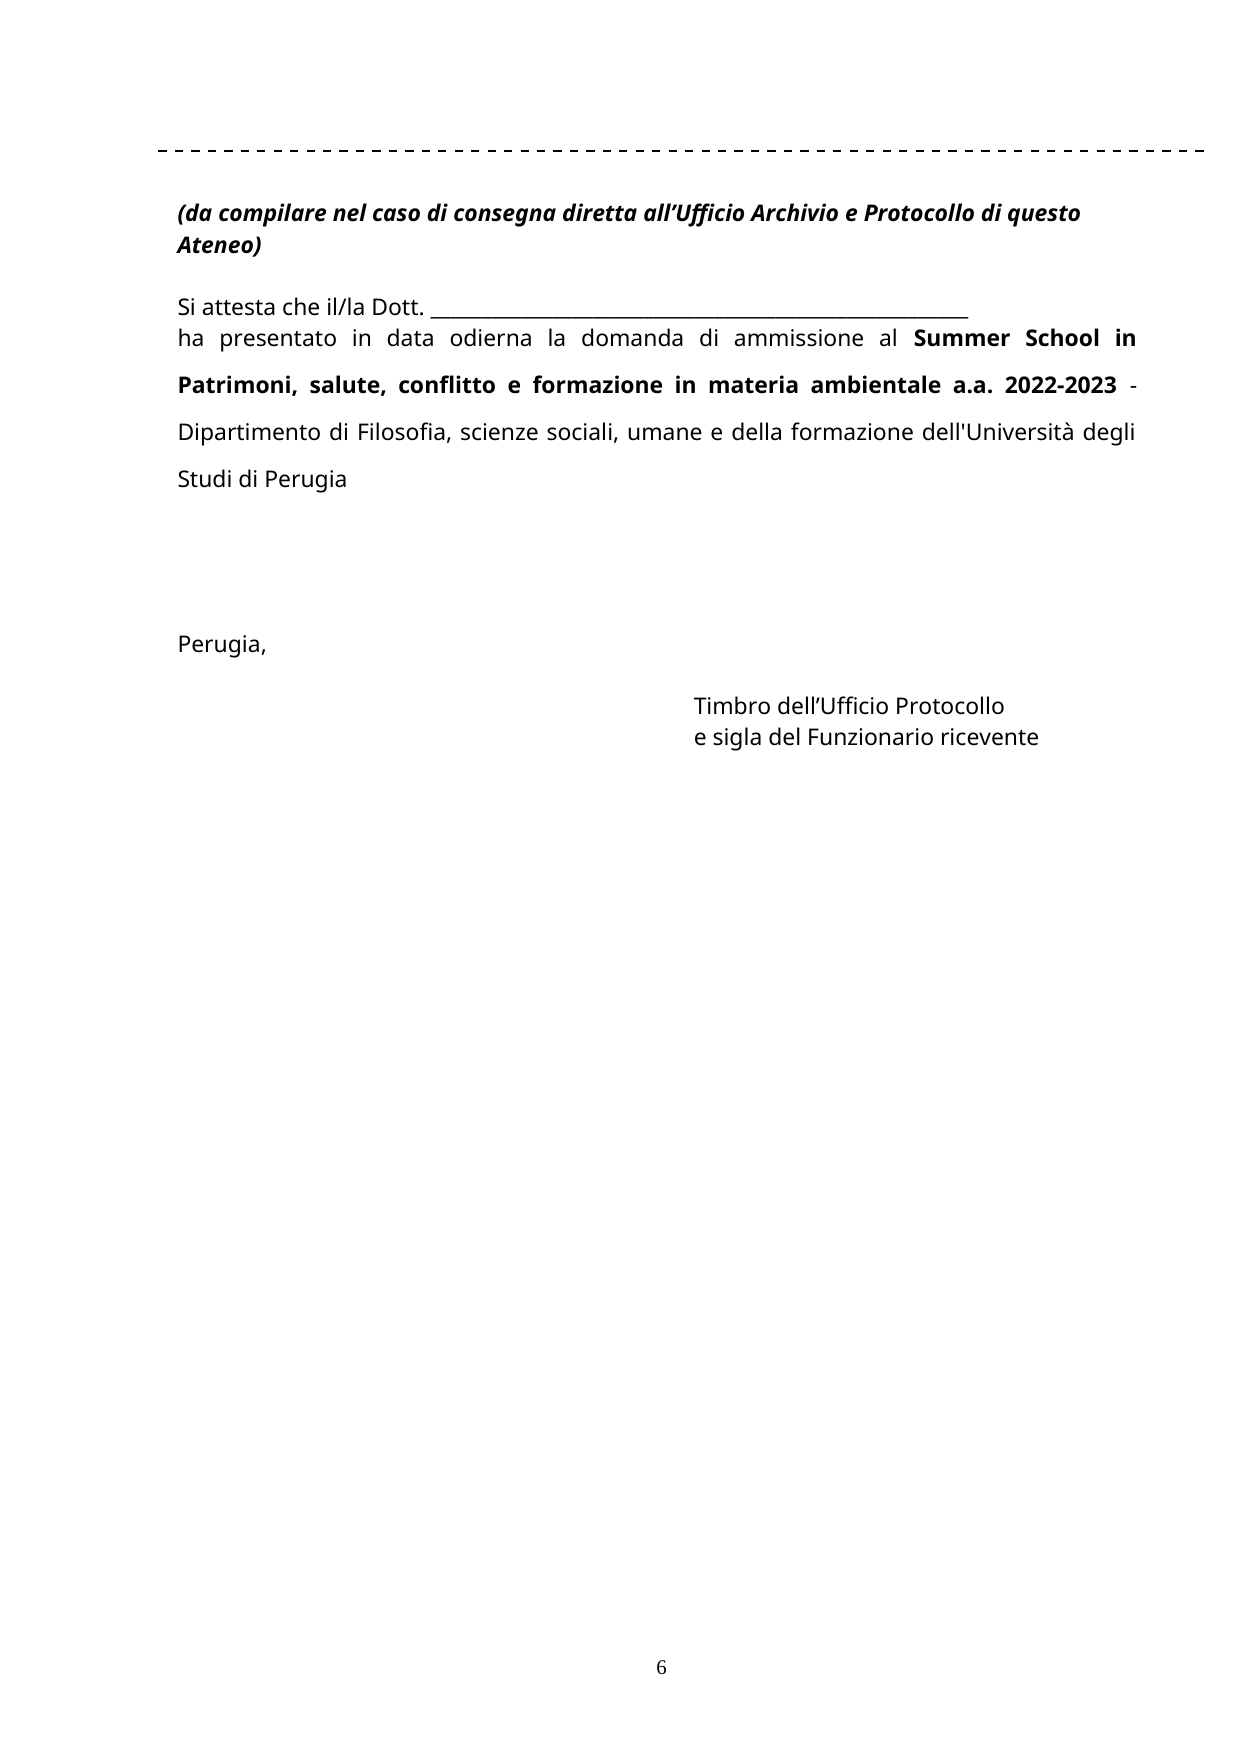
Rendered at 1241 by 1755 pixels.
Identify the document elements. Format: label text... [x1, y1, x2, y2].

text ha presentato in data odierna la domanda di ammissione al Summer School in Patrimoni, salute, conflitto e formazione in materia ambientale a.a. 2022-2023 - Dipartimento di Filosofia, scienze sociali, umane e della formazione dell'Università degli Studi di Perugia [177, 322, 1137, 494]
text (da compilare nel caso di consegna diretta all’Ufficio Archivio e Protocollo di questo Ateneo) [177, 197, 1137, 260]
text Si attesta che il/la Dott. _____________________________________________________ [177, 291, 1137, 322]
text Perugia, [177, 628, 1137, 659]
text e sigla del Funzionario ricevente [177, 721, 1137, 753]
text Timbro dell’Ufficio Protocollo [177, 690, 1137, 721]
